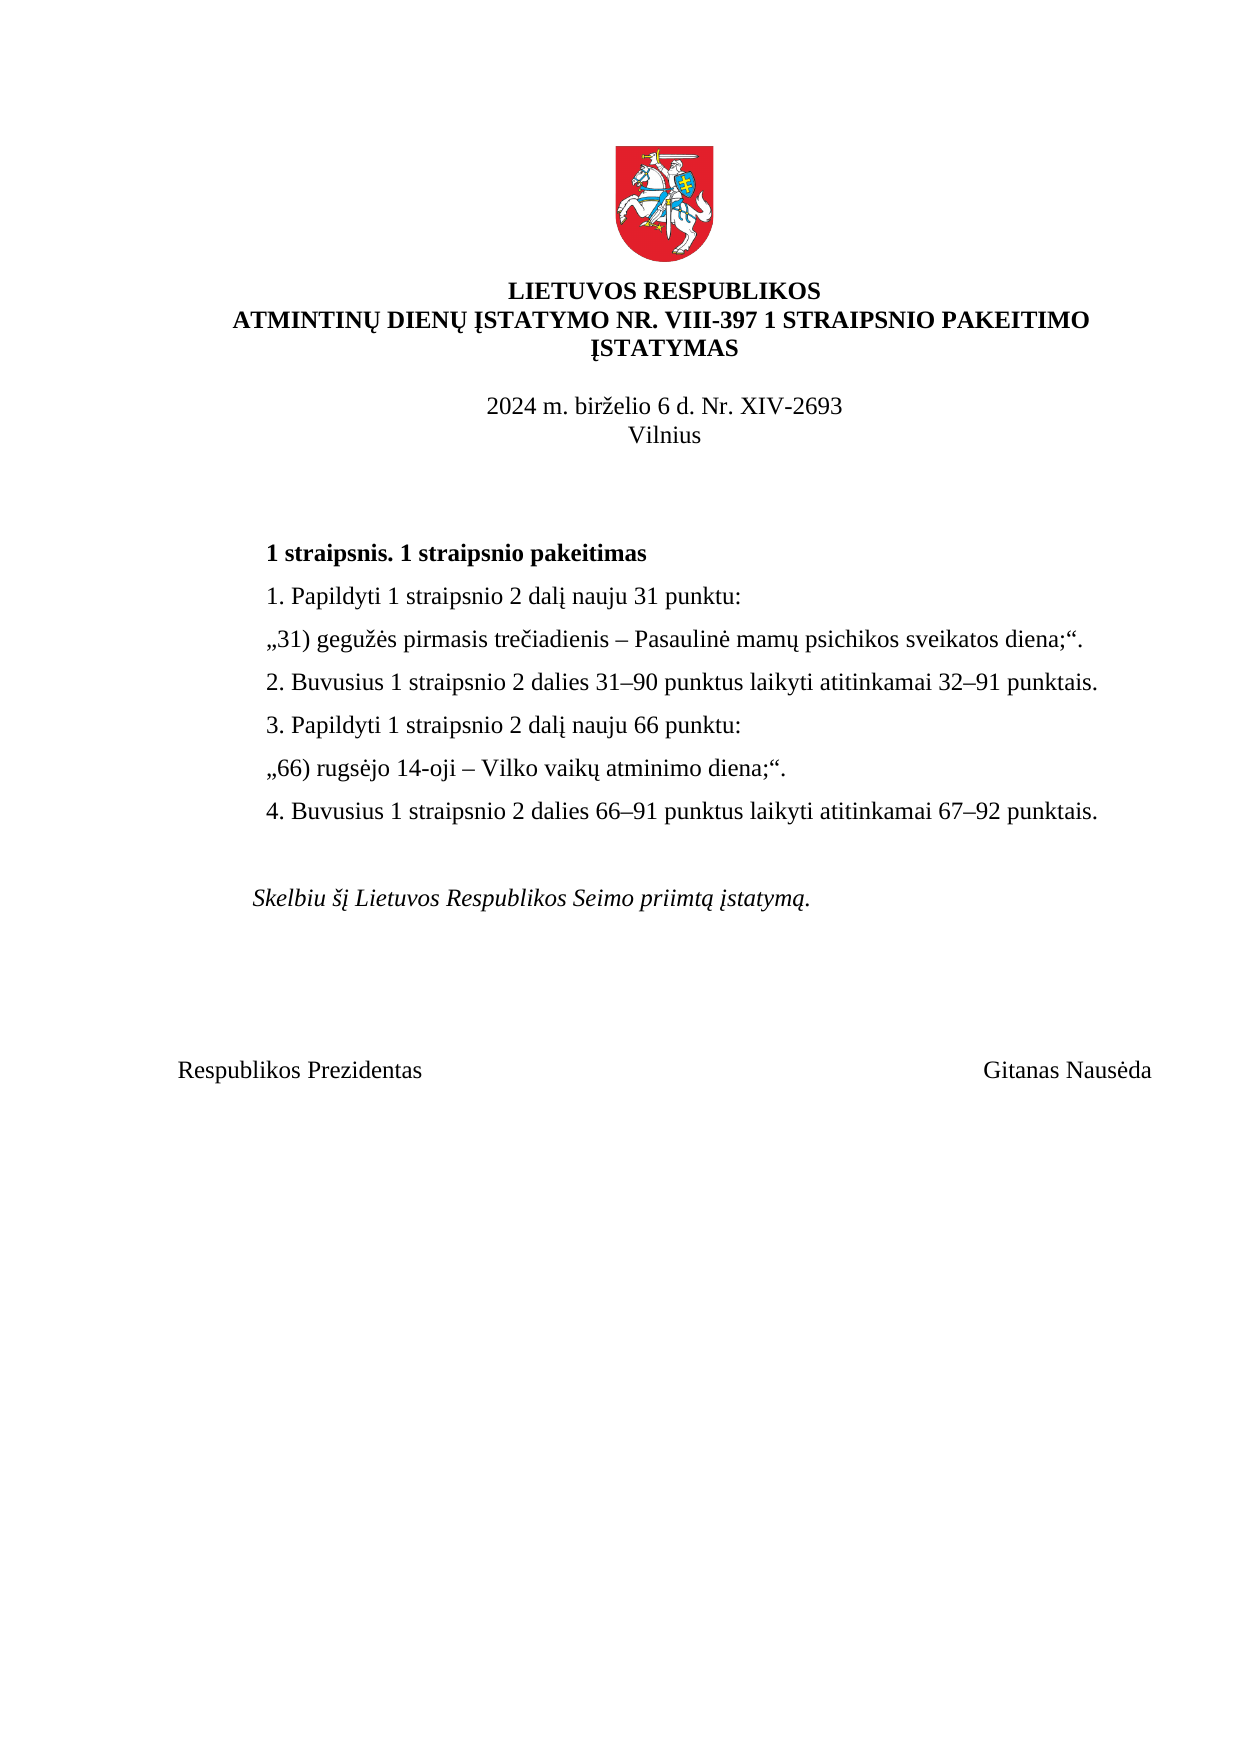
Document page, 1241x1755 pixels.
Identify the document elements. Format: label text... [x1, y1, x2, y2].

text Respublikos Prezidentas Gitanas Nausėda [177, 1055, 1152, 1084]
text Skelbiu šį Lietuvos Respublikos Seimo priimtą įstatymą. [177, 883, 1152, 911]
text „66) rugsėjo 14-oji – Vilko vaikų atminimo diena;“. [162, 753, 1152, 782]
text Vilnius [177, 420, 1152, 448]
text „31) gegužės pirmasis trečiadienis – Pasaulinė mamų psichikos sveikatos diena;“. [162, 624, 1152, 653]
text 4. Buvusius 1 straipsnio 2 dalies 66–91 punktus laikyti atitinkamai 67–92 punktais. [162, 796, 1152, 825]
text 2024 m. birželio 6 d. Nr. XIV-2693 [177, 391, 1152, 420]
text LIETUVOS RESPUBLIKOS [177, 276, 1152, 305]
text 3. Papildyti 1 straipsnio 2 dalį nauju 66 punktu: [162, 710, 1152, 739]
text 2. Buvusius 1 straipsnio 2 dalies 31–90 punktus laikyti atitinkamai 32–91 punktais. [266, 667, 1152, 696]
text 1. Papildyti 1 straipsnio 2 dalį nauju 31 punktu: [162, 581, 1152, 609]
text ĮSTATYMAS [177, 333, 1152, 362]
text ATMINTINŲ DIENŲ ĮSTATYMO NR. VIII-397 1 STRAIPSNIO PAKEITIMO [177, 305, 1152, 333]
text 1 straipsnis. 1 straipsnio pakeitimas [266, 538, 1152, 566]
